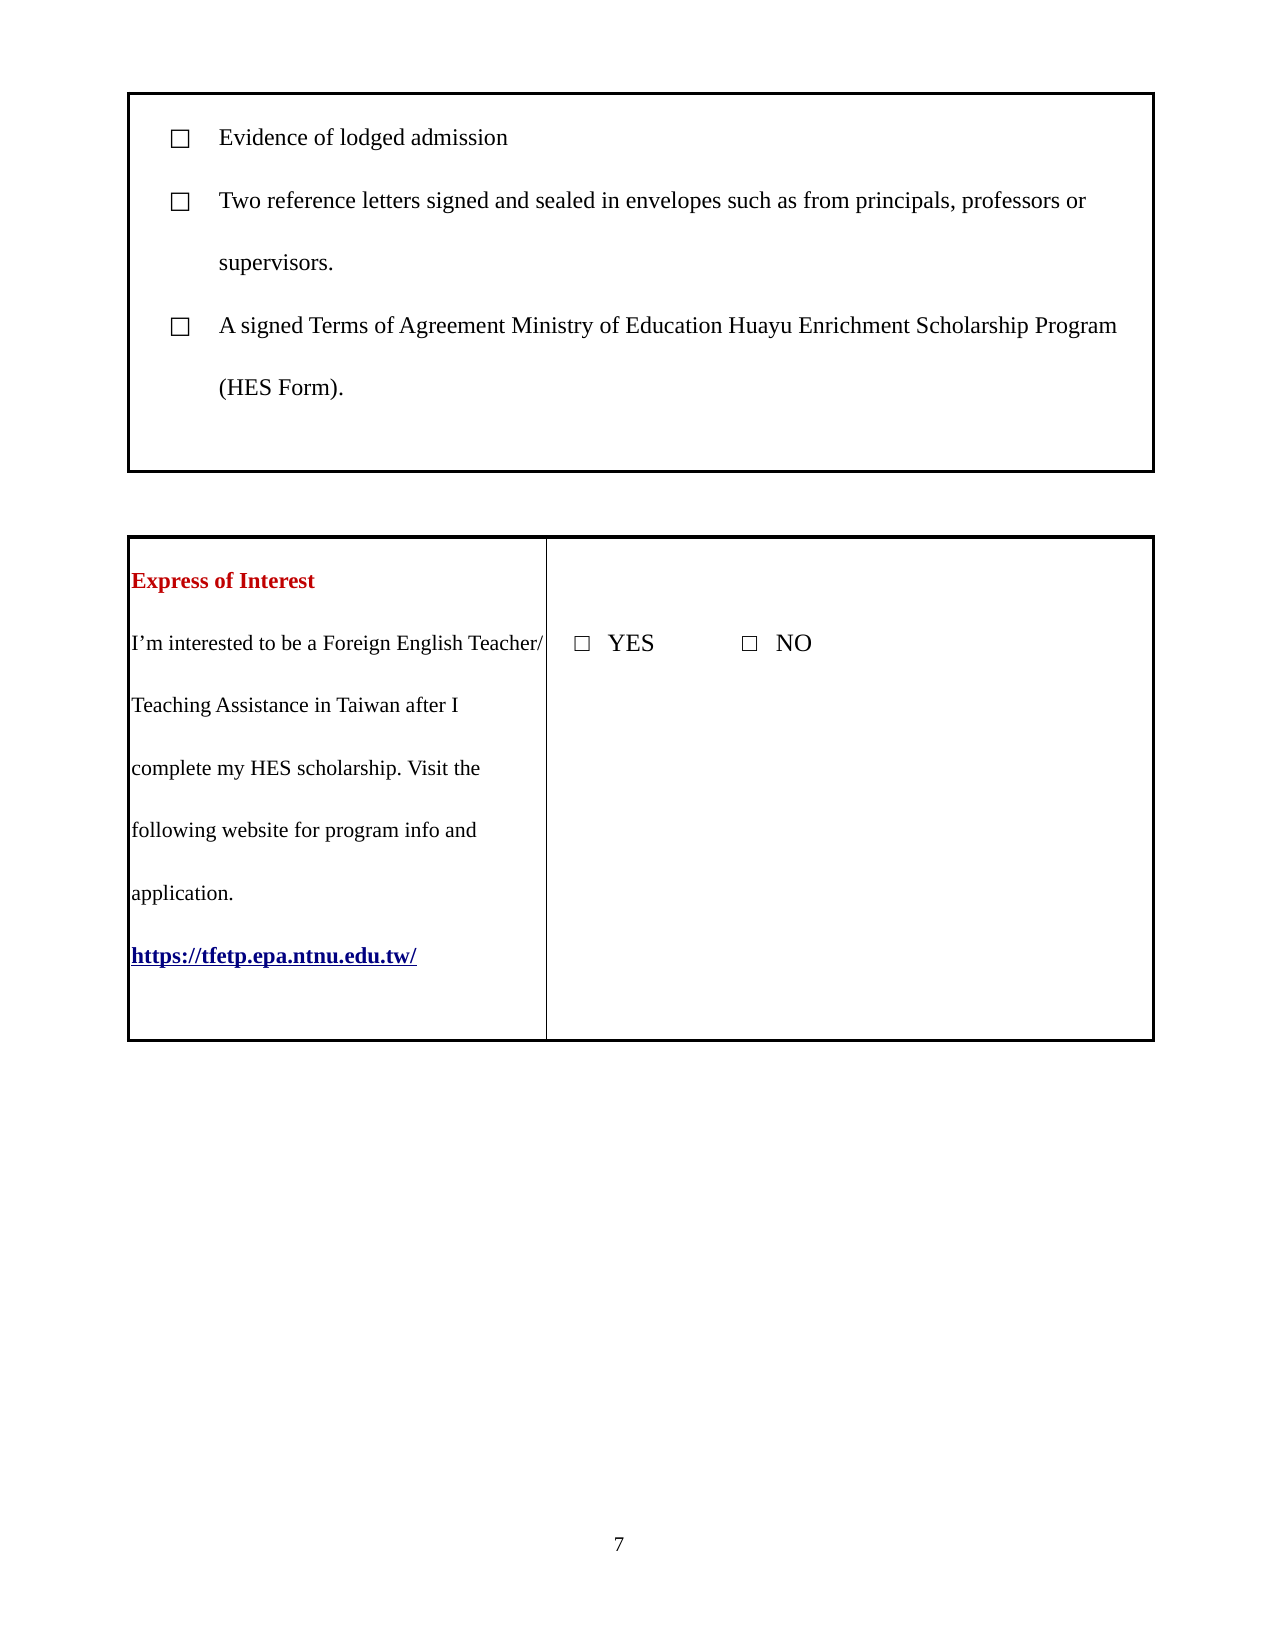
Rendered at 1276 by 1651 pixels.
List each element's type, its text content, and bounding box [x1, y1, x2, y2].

table_header Express of Interest I’m interested to be a Foreign English Teacher/ Teaching Assistance in Taiwan after I complete my HES scholarship. Visit the following website for program info and application. https://tfetp.epa.ntnu.edu.tw/ [130, 539, 546, 1038]
table_header □ YES □ NO [547, 539, 1152, 1038]
table_header Check list: Please note, no materials will be returned to the applicant nor forwarded to other agencies. An Original Application Form. One copy of the Australian Passport. One copy of the highest degree and academic transcripts (all certificates must be in English). Evidence of lodged admission Two reference letters signed and sealed in envelopes such as from principals, professors or supervisors. A signed Terms of Agreement Ministry of Education Huayu Enrichment Scholarship Program (HES Form). [130, 95, 1152, 470]
